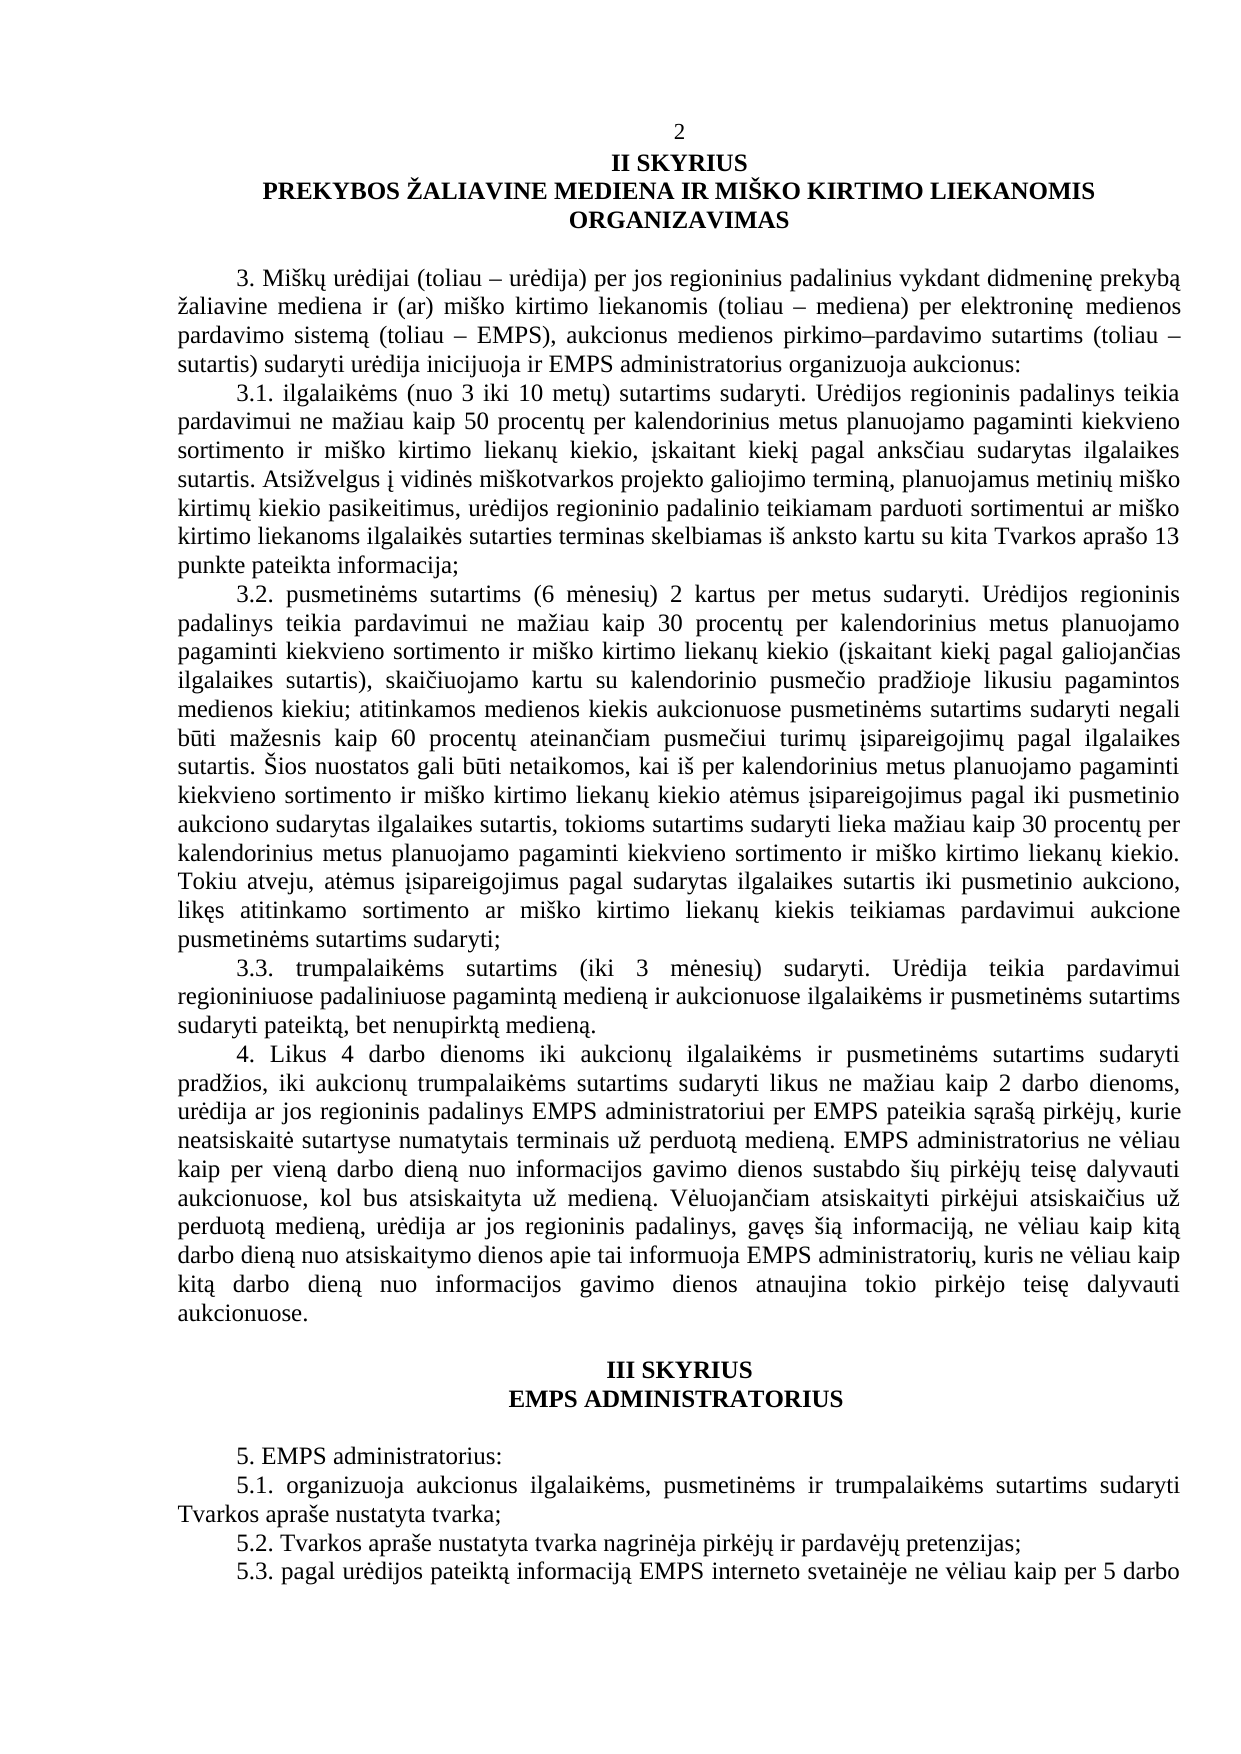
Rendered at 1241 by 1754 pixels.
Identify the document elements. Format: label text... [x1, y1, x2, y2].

text 3.2. pusmetinėms sutartims (6 mėnesių) 2 kartus per metus sudaryti. Urėdijos regioninis padalinys teikia pardavimui ne mažiau kaip 30 procentų per kalendorinius metus planuojamo pagaminti kiekvieno sortimento ir miško kirtimo liekanų kiekio (įskaitant kiekį pagal galiojančias ilgalaikes sutartis), skaičiuojamo kartu su kalendorinio pusmečio pradžioje likusiu pagamintos medienos kiekiu; atitinkamos medienos kiekis aukcionuose pusmetinėms sutartims sudaryti negali būti mažesnis kaip 60 procentų ateinančiam pusmečiui turimų įsipareigojimų pagal ilgalaikes sutartis. Šios nuostatos gali būti netaikomos, kai iš per kalendorinius metus planuojamo pagaminti kiekvieno sortimento ir miško kirtimo liekanų kiekio atėmus įsipareigojimus pagal iki pusmetinio aukciono sudarytas ilgalaikes sutartis, tokioms sutartims sudaryti lieka mažiau kaip 30 procentų per kalendorinius metus planuojamo pagaminti kiekvieno sortimento ir miško kirtimo liekanų kiekio. Tokiu atveju, atėmus įsipareigojimus pagal sudarytas ilgalaikes sutartis iki pusmetinio aukciono, likęs atitinkamo sortimento ar miško kirtimo liekanų kiekis teikiamas pardavimui aukcione pusmetinėms sutartims sudaryti; [177, 579, 1181, 953]
text 3. Miškų urėdijai (toliau – urėdija) per jos regioninius padalinius vykdant didmeninę prekybą žaliavine mediena ir (ar) miško kirtimo liekanomis (toliau – mediena) per elektroninę medienos pardavimo sistemą (toliau – EMPS), aukcionus medienos pirkimo–pardavimo sutartims (toliau – sutartis) sudaryti urėdija inicijuoja ir EMPS administratorius organizuoja aukcionus: [177, 263, 1181, 378]
text 5. EMPS administratorius: [177, 1441, 1181, 1470]
text 5.1. organizuoja aukcionus ilgalaikėms, pusmetinėms ir trumpalaikėms sutartims sudaryti Tvarkos apraše nustatyta tvarka; [177, 1470, 1181, 1528]
text 4. Likus 4 darbo dienoms iki aukcionų ilgalaikėms ir pusmetinėms sutartims sudaryti pradžios, iki aukcionų trumpalaikėms sutartims sudaryti likus ne mažiau kaip 2 darbo dienoms, urėdija ar jos regioninis padalinys EMPS administratoriui per EMPS pateikia sąrašą pirkėjų, kurie neatsiskaitė sutartyse numatytais terminais už perduotą medieną. EMPS administratorius ne vėliau kaip per vieną darbo dieną nuo informacijos gavimo dienos sustabdo šių pirkėjų teisę dalyvauti aukcionuose, kol bus atsiskaityta už medieną. Vėluojančiam atsiskaityti pirkėjui atsiskaičius už perduotą medieną, urėdija ar jos regioninis padalinys, gavęs šią informaciją, ne vėliau kaip kitą darbo dieną nuo atsiskaitymo dienos apie tai informuoja EMPS administratorių, kuris ne vėliau kaip kitą darbo dieną nuo informacijos gavimo dienos atnaujina tokio pirkėjo teisę dalyvauti aukcionuose. [177, 1039, 1181, 1326]
text II SKYRIUS [177, 148, 1181, 176]
text PREKYBOS ŽALIAVINE MEDIENA IR MIŠKO KIRTIMO LIEKANOMIS ORGANIZAVIMAS [177, 176, 1181, 234]
text 5.2. Tvarkos apraše nustatyta tvarka nagrinėja pirkėjų ir pardavėjų pretenzijas; [177, 1528, 1181, 1556]
text 3.1. ilgalaikėms (nuo 3 iki 10 metų) sutartims sudaryti. Urėdijos regioninis padalinys teikia pardavimui ne mažiau kaip 50 procentų per kalendorinius metus planuojamo pagaminti kiekvieno sortimento ir miško kirtimo liekanų kiekio, įskaitant kiekį pagal anksčiau sudarytas ilgalaikes sutartis. Atsižvelgus į vidinės miškotvarkos projekto galiojimo terminą, planuojamus metinių miško kirtimų kiekio pasikeitimus, urėdijos regioninio padalinio teikiamam parduoti sortimentui ar miško kirtimo liekanoms ilgalaikės sutarties terminas skelbiamas iš anksto kartu su kita Tvarkos aprašo 13 punkte pateikta informacija; [177, 378, 1181, 579]
text 3.3. trumpalaikėms sutartims (iki 3 mėnesių) sudaryti. Urėdija teikia pardavimui regioniniuose padaliniuose pagamintą medieną ir aukcionuose ilgalaikėms ir pusmetinėms sutartims sudaryti pateiktą, bet nenupirktą medieną. [177, 953, 1181, 1039]
text 5.3. pagal urėdijos pateiktą informaciją EMPS interneto svetainėje ne vėliau kaip per 5 darbo [177, 1556, 1181, 1585]
text EMPS ADMINISTRATORIUS [177, 1384, 1181, 1413]
text III SKYRIUS [177, 1355, 1181, 1384]
